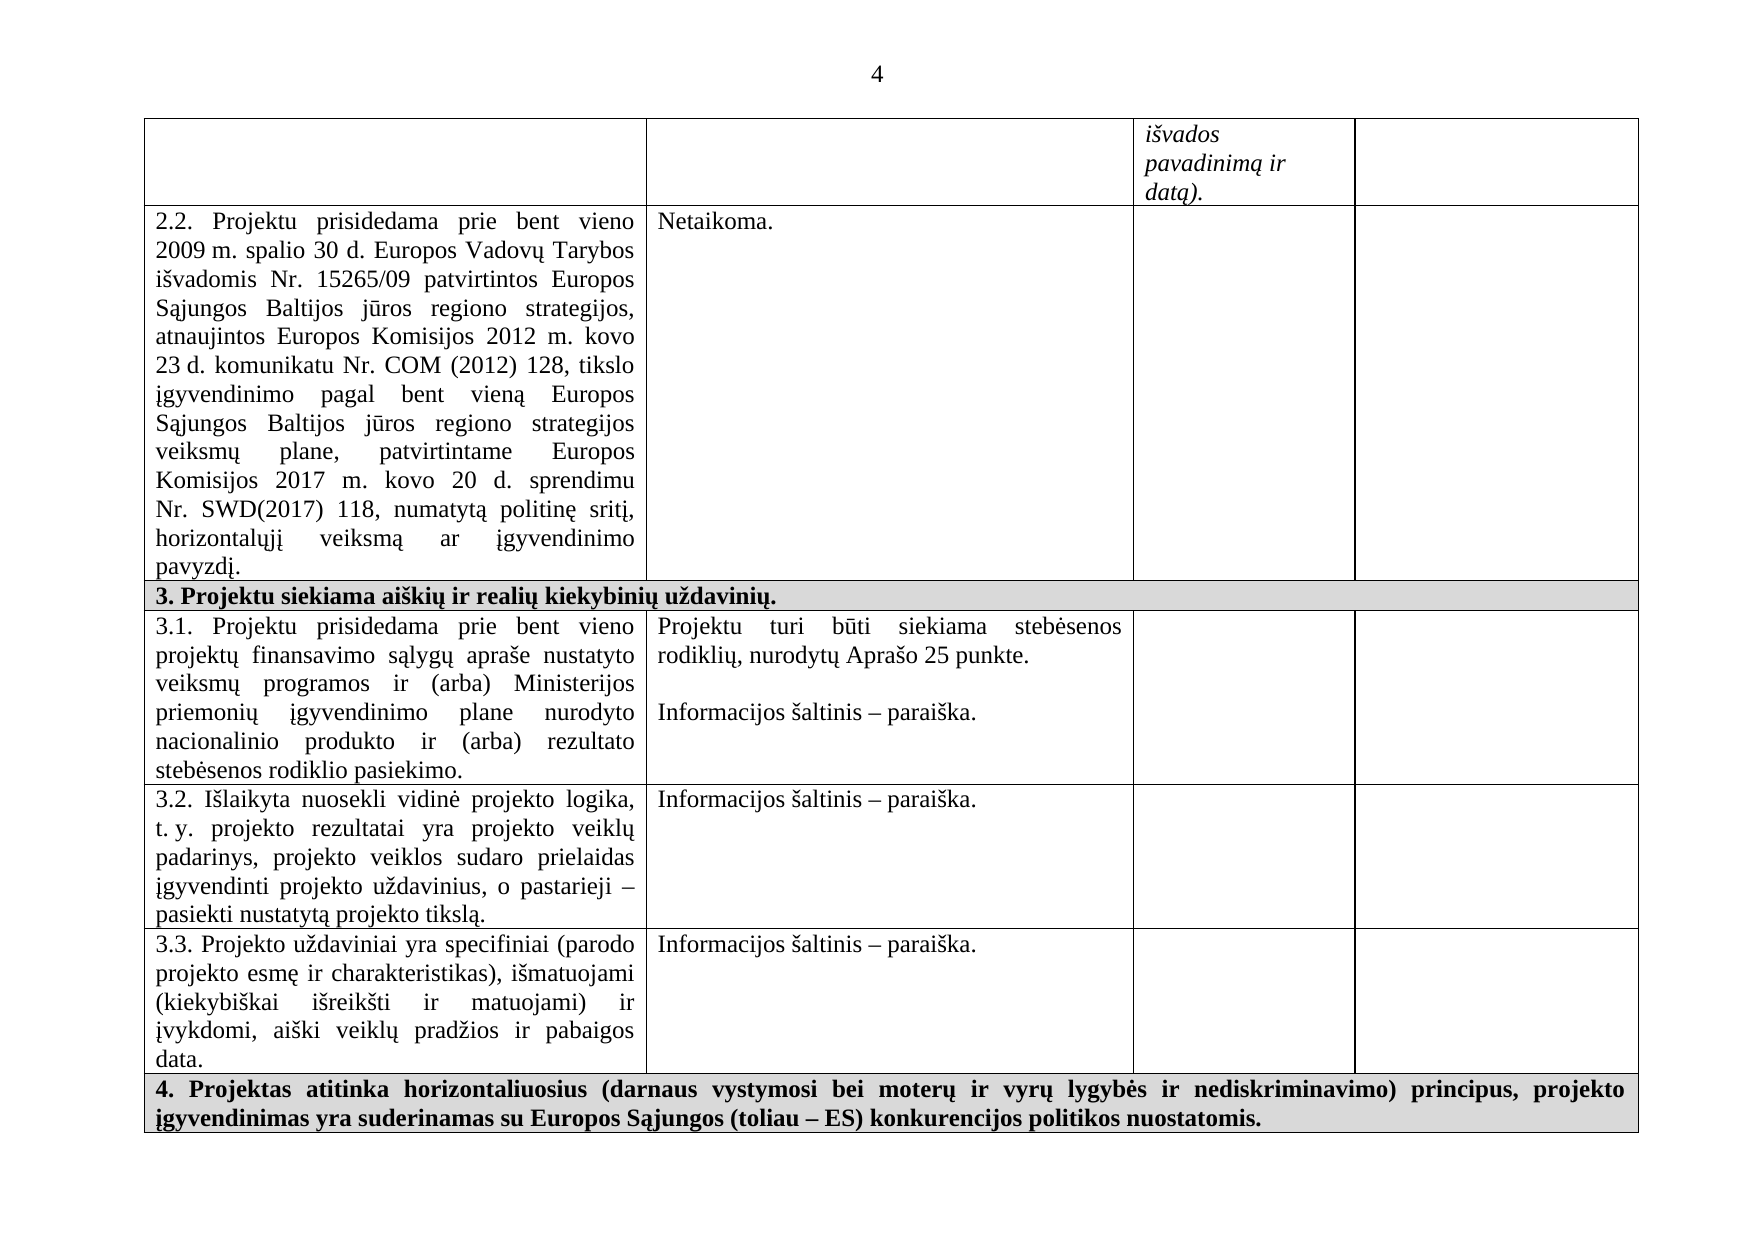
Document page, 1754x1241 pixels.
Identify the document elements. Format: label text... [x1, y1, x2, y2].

table_cell 2.2. Projektu prisidedama prie bent vieno 2009 m. spalio 30 d. Europos Vadovų Tarybos išvadomis Nr. 15265/09 patvirtintos Europos Sąjungos Baltijos jūros regiono strategijos, atnaujintos Europos Komisijos 2012 m. kovo 23 d. komunikatu Nr. COM (2012) 128, tikslo įgyvendinimo pagal bent vieną Europos Sąjungos Baltijos jūros regiono strategijos veiksmų plane, patvirtintame Europos Komisijos 2017 m. kovo 20 d. sprendimu Nr. SWD(2017) 118, numatytą politinę sritį, horizontalųjį veiksmą ar įgyvendinimo pavyzdį. [145, 206, 646, 580]
table_cell [1134, 785, 1354, 928]
table_cell 3. Projektu siekiama aiškių ir realių kiekybinių uždavinių. [145, 581, 1638, 610]
table_cell [647, 119, 1133, 205]
table_cell Projektu turi būti siekiama stebėsenos rodiklių, nurodytų Aprašo 25 punkte. Informacijos šaltinis – paraiška. [647, 611, 1133, 783]
table_cell [1356, 929, 1638, 1073]
table_cell [1134, 611, 1354, 783]
table_cell [1356, 206, 1638, 580]
table_cell [1134, 206, 1354, 580]
table_cell išvados pavadinimą ir datą). [1134, 119, 1354, 205]
table_cell [1134, 929, 1354, 1073]
table_cell 3.3. Projekto uždaviniai yra specifiniai (parodo projekto esmę ir charakteristikas), išmatuojami (kiekybiškai išreikšti ir matuojami) ir įvykdomi, aiški veiklų pradžios ir pabaigos data. [145, 929, 646, 1073]
table_cell [1356, 611, 1638, 783]
table_cell 3.2. Išlaikyta nuosekli vidinė projekto logika, t. y. projekto rezultatai yra projekto veiklų padarinys, projekto veiklos sudaro prielaidas įgyvendinti projekto uždavinius, o pastarieji – pasiekti nustatytą projekto tikslą. [145, 785, 646, 928]
table_cell [1356, 785, 1638, 928]
table_cell Informacijos šaltinis – paraiška. [647, 929, 1133, 1073]
table_cell [145, 119, 646, 205]
table_cell [1356, 119, 1638, 205]
table_cell Informacijos šaltinis – paraiška. [647, 785, 1133, 928]
table_cell 4. Projektas atitinka horizontaliuosius (darnaus vystymosi bei moterų ir vyrų lygybės ir nediskriminavimo) principus, projekto įgyvendinimas yra suderinamas su Europos Sąjungos (toliau – ES) konkurencijos politikos nuostatomis. [145, 1074, 1638, 1132]
table_cell 3.1. Projektu prisidedama prie bent vieno projektų finansavimo sąlygų apraše nustatyto veiksmų programos ir (arba) Ministerijos priemonių įgyvendinimo plane nurodyto nacionalinio produkto ir (arba) rezultato stebėsenos rodiklio pasiekimo. [145, 611, 646, 783]
table_cell Netaikoma. [647, 206, 1133, 580]
